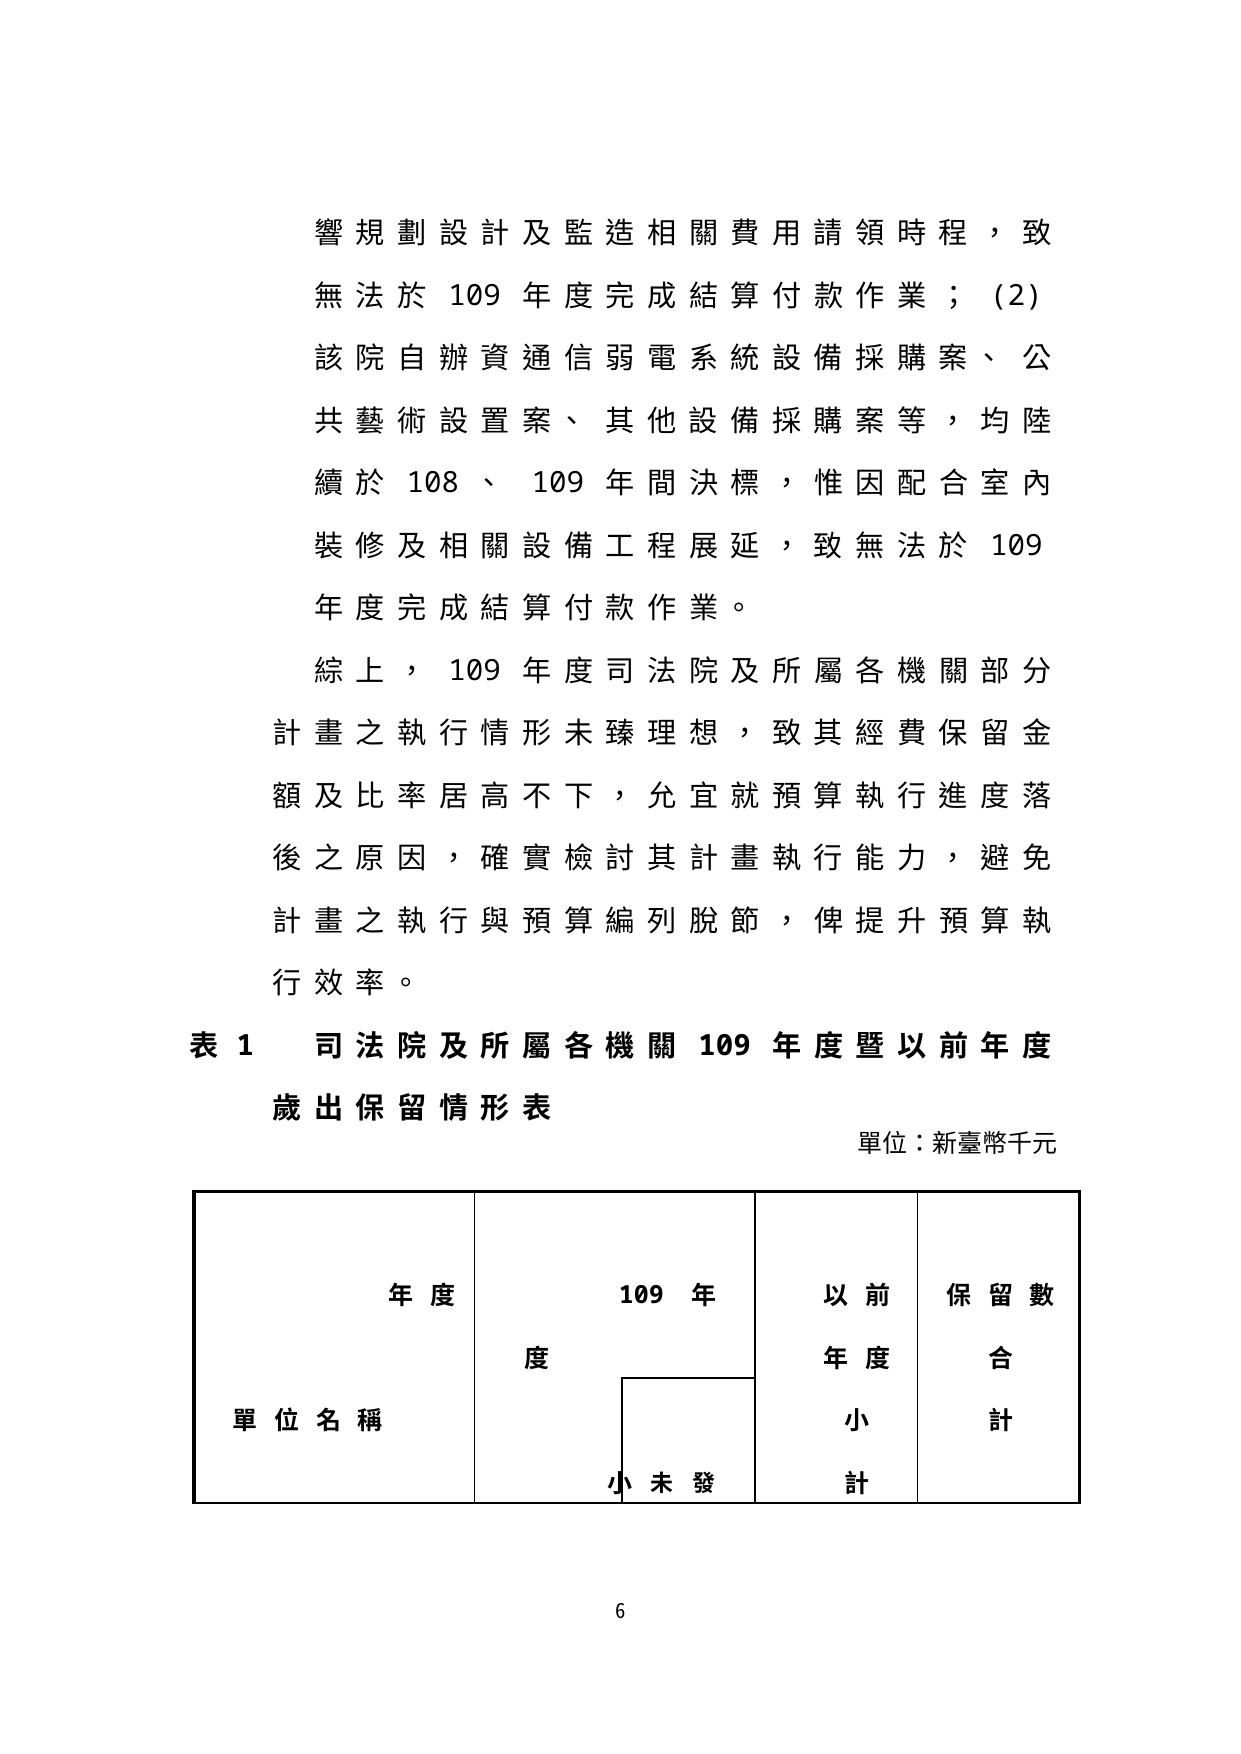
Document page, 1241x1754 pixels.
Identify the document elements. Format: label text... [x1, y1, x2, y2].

text 響規劃設計及監造相關費用請領時程，致無法於109年度完成結算付款作業；(2)該院自辦資通信弱電系統設備採購案、公共藝術設置案、其他設備採購案等，均陸續於108、109年間決標，惟因配合室內裝修及相關設備工程展延，致無法於109年度完成結算付款作業。 [271, 189, 1058, 627]
table_header 年度 單位名稱 [196, 1193, 474, 1502]
text 單位：新臺幣千元 [183, 1127, 1058, 1158]
text 綜上，109年度司法院及所屬各機關部分計畫之執行情形未臻理想，致其經費保留金額及比率居高不下，允宜就預算執行進度落後之原因，確實檢討其計畫執行能力，避免計畫之執行與預算編列脫節，俾提升預算執行效率。 [242, 627, 1058, 1002]
table_header 109年度 [475, 1193, 754, 1377]
table_cell 小計 [475, 1377, 621, 1502]
table_header 保留數 合 計 [918, 1193, 1078, 1502]
table_cell 未發生債務或契約責任 [623, 1379, 754, 1502]
table_header 以前年度 小 計 [756, 1193, 917, 1502]
text 表1 司法院及所屬各機關109年度暨以前年度歲出保留情形表 [183, 1002, 1058, 1127]
